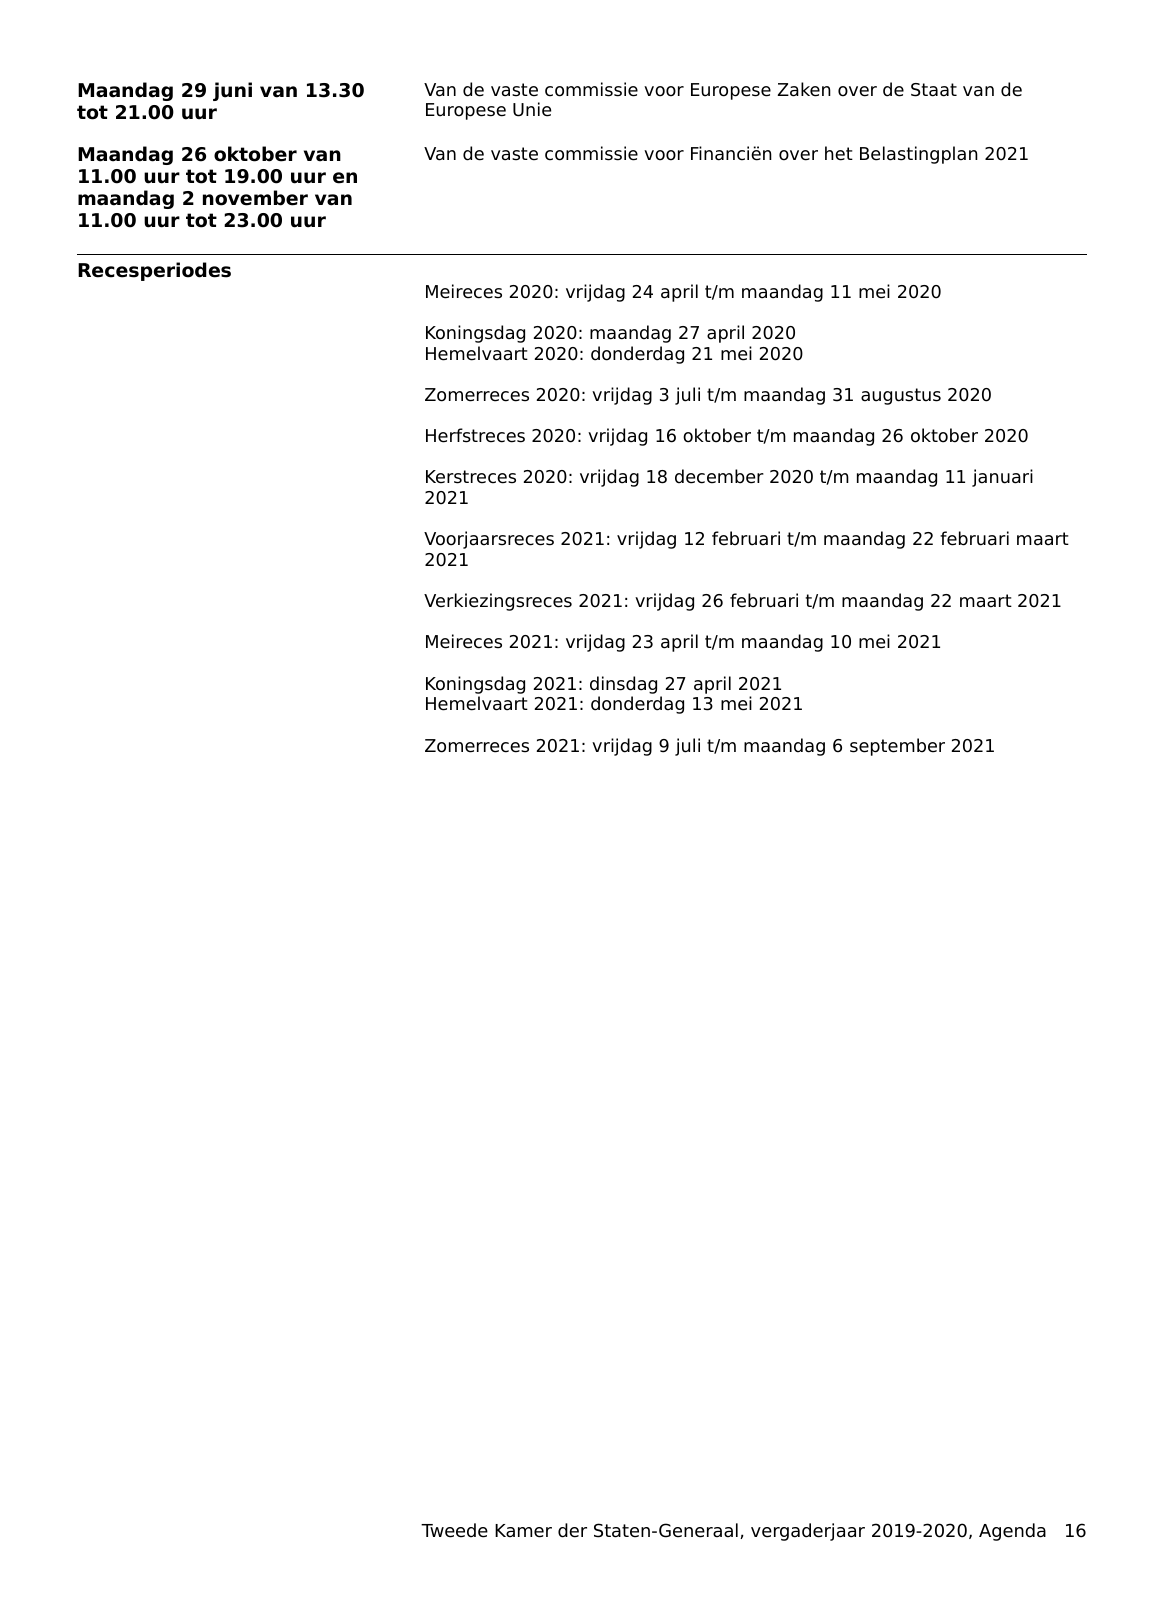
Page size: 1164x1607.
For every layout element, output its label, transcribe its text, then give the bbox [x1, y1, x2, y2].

table_cell [77, 344, 401, 364]
table_cell [77, 694, 401, 715]
table_cell [77, 571, 401, 591]
table_cell [418, 612, 1087, 632]
table_cell [418, 509, 1087, 529]
table_cell Kerstreces 2020: vrijdag 18 december 2020 t/m maandag 11 januari 2021 [418, 468, 1087, 509]
table_cell Hemelvaart 2020: donderdag 21 mei 2020 [418, 344, 1087, 364]
table_cell [401, 303, 418, 323]
table_cell [77, 591, 401, 612]
table_cell Meireces 2021: vrijdag 23 april t/m maandag 10 mei 2021 [418, 633, 1087, 653]
table_cell [401, 468, 418, 509]
table_cell [401, 385, 418, 406]
table_cell [401, 715, 418, 736]
table_cell [418, 571, 1087, 591]
table_cell [401, 612, 418, 632]
table_cell Zomerreces 2021: vrijdag 9 juli t/m maandag 6 september 2021 [418, 736, 1087, 756]
table_cell [77, 509, 401, 529]
table_cell [77, 715, 401, 736]
table_cell [77, 59, 401, 80]
table_cell [401, 124, 418, 144]
table_cell Zomerreces 2020: vrijdag 3 juli t/m maandag 31 augustus 2020 [418, 385, 1087, 406]
table_cell [77, 653, 401, 674]
table_cell [401, 571, 418, 591]
table_cell Van de vaste commissie voor Financiën over het Belastingplan 2021 [418, 144, 1087, 232]
table_cell [401, 426, 418, 447]
table_cell [418, 653, 1087, 674]
table_cell [401, 282, 418, 302]
table_cell [401, 694, 418, 715]
table_cell [401, 323, 418, 344]
table_cell [401, 674, 418, 694]
table_cell [77, 468, 401, 509]
table_cell Hemelvaart 2021: donderdag 13 mei 2021 [418, 694, 1087, 715]
table_cell [77, 736, 401, 756]
table_cell [418, 715, 1087, 736]
table_cell [401, 364, 418, 385]
table_cell [401, 633, 418, 653]
table_cell [401, 406, 418, 426]
table_cell [401, 447, 418, 467]
table_cell [401, 59, 418, 80]
table_cell [401, 144, 418, 232]
table_cell [77, 282, 401, 302]
table_cell [77, 426, 401, 447]
table_cell [77, 674, 401, 694]
table_cell [418, 406, 1087, 426]
table_header [418, 255, 1087, 282]
table_cell [418, 59, 1087, 80]
table_cell [418, 364, 1087, 385]
table_cell [77, 385, 401, 406]
table_cell Meireces 2020: vrijdag 24 april t/m maandag 11 mei 2020 [418, 282, 1087, 302]
table_header [401, 255, 418, 282]
table_cell [401, 80, 418, 124]
table_cell [77, 406, 401, 426]
table_cell [418, 447, 1087, 467]
table_cell [77, 447, 401, 467]
table_cell [77, 323, 401, 344]
table_cell [77, 612, 401, 632]
table_cell [418, 124, 1087, 144]
table_cell [401, 653, 418, 674]
table_cell Herfstreces 2020: vrijdag 16 oktober t/m maandag 26 oktober 2020 [418, 426, 1087, 447]
table_cell [401, 591, 418, 612]
table_cell [77, 364, 401, 385]
table_cell Voorjaarsreces 2021: vrijdag 12 februari t/m maandag 22 februari maart 2021 [418, 529, 1087, 571]
table_cell [77, 529, 401, 571]
table_cell [401, 736, 418, 756]
table_cell Van de vaste commissie voor Europese Zaken over de Staat van de Europese Unie [418, 80, 1087, 124]
table_cell [401, 529, 418, 571]
table_cell Maandag 29 juni van 13.30 tot 21.00 uur [77, 80, 401, 124]
table_cell [77, 303, 401, 323]
table_cell [401, 344, 418, 364]
table_header Recesperiodes [77, 255, 401, 282]
table_cell [401, 509, 418, 529]
table_cell Koningsdag 2020: maandag 27 april 2020 [418, 323, 1087, 344]
table_cell [77, 124, 401, 144]
table_cell [77, 633, 401, 653]
table_cell Koningsdag 2021: dinsdag 27 april 2021 [418, 674, 1087, 694]
table_cell Maandag 26 oktober van 11.00 uur tot 19.00 uur en maandag 2 november van 11.00 uur tot 23.00 uur [77, 144, 401, 232]
table_cell [418, 303, 1087, 323]
table_cell Verkiezingsreces 2021: vrijdag 26 februari t/m maandag 22 maart 2021 [418, 591, 1087, 612]
